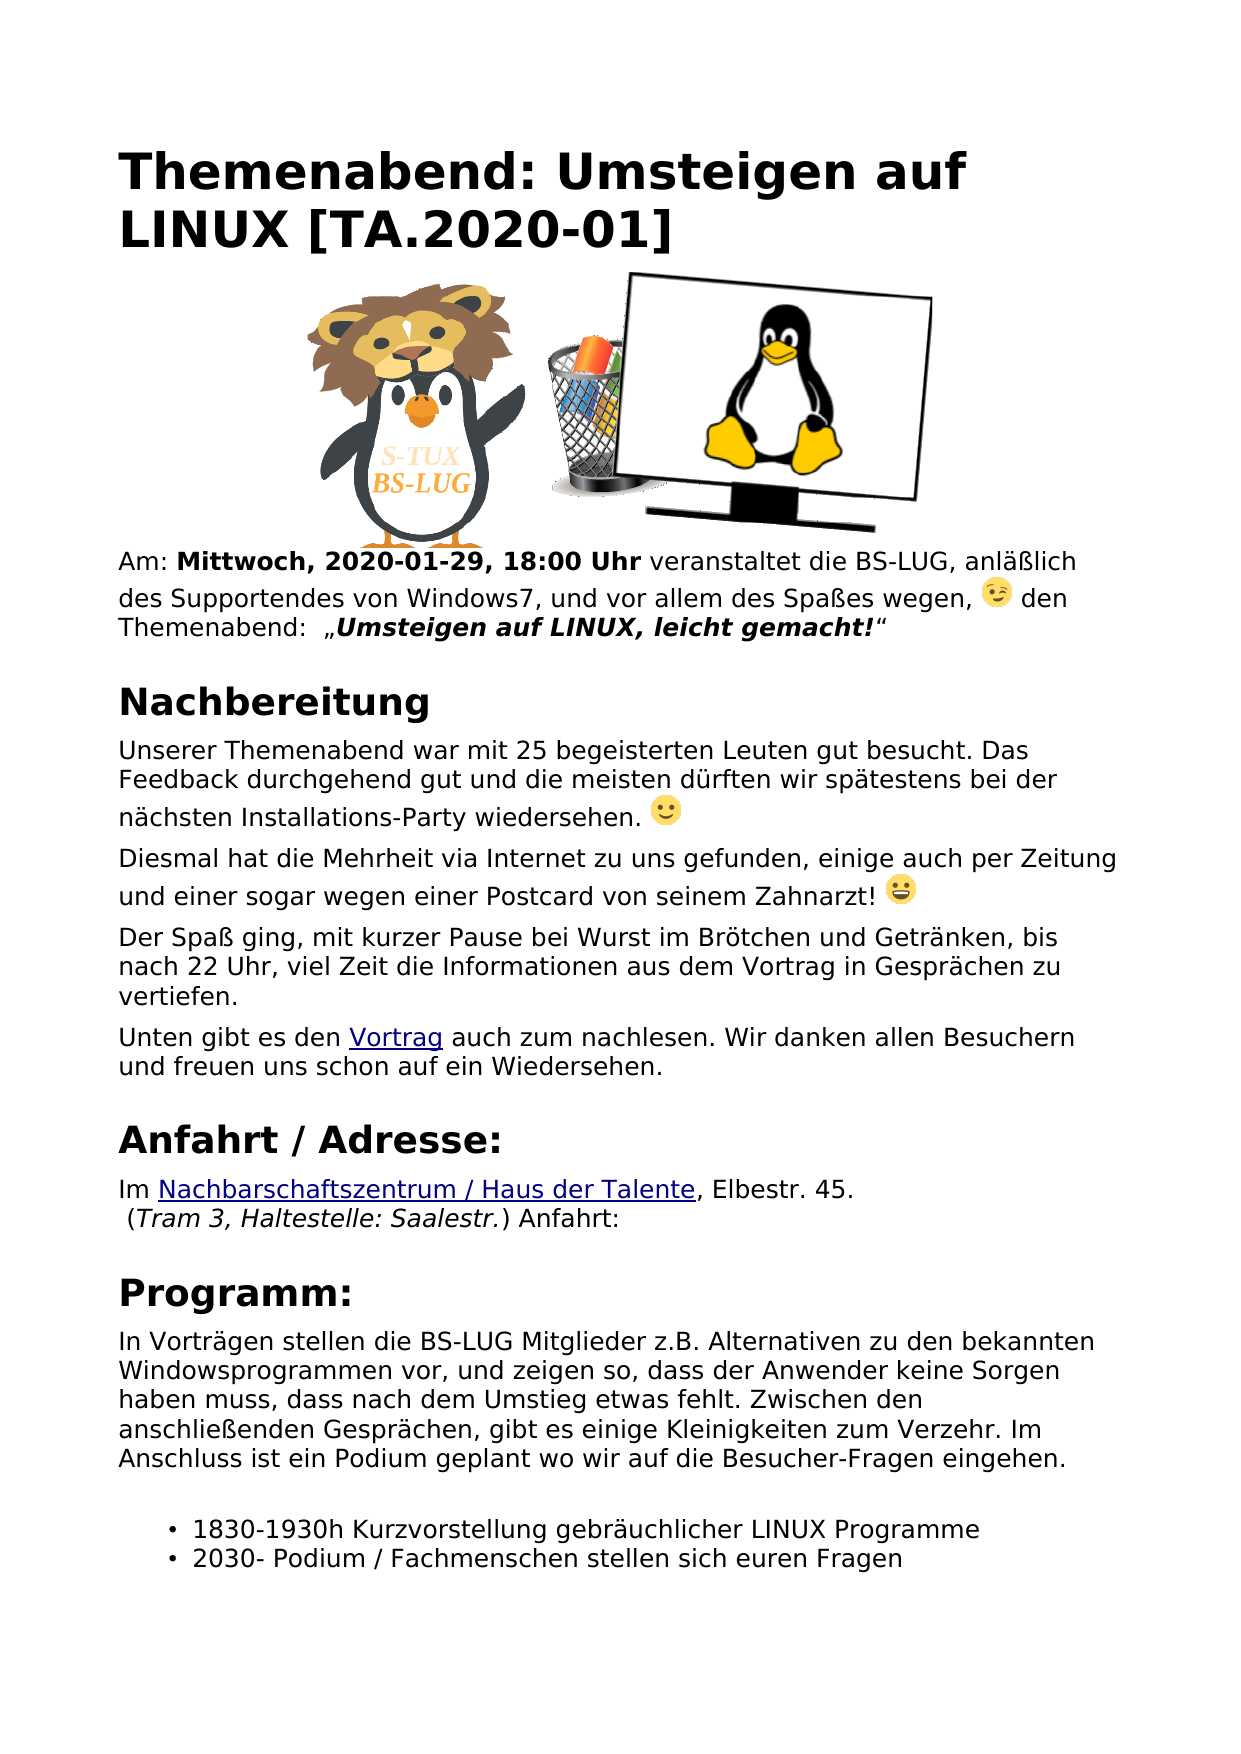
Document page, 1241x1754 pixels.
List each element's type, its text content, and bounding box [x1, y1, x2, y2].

text Der Spaß ging, mit kurzer Pause bei Wurst im Brötchen und Getränken, bis nach 22 Uhr, viel Zeit die Informationen aus dem Vortrag in Gesprächen zu vertiefen. [118, 923, 1122, 1011]
subtitle Anfahrt / Adresse: [118, 1119, 1122, 1163]
subtitle Nachbereitung [118, 680, 1122, 724]
picture [307, 272, 933, 548]
picture [981, 576, 1013, 608]
text Im Nachbarschaftszentrum / Haus der Talente, Elbestr. 45. (Tram 3, Haltestelle: Saalestr.) Anfahrt: [118, 1175, 1122, 1234]
list 2030- Podium / Fachmenschen stellen sich euren Fragen [177, 1544, 1122, 1573]
text Unten gibt es den Vortrag auch zum nachlesen. Wir danken allen Besuchern und freuen uns schon auf ein Wiedersehen. [118, 1023, 1122, 1082]
text Am: Mittwoch, 2020-01-29, 18:00 Uhr veranstaltet die BS-LUG, anläßlich des Supportendes von Windows7, und vor allem des Spaßes wegen, den Themenabend: „Umsteigen auf LINUX, leicht gemacht!“ [118, 272, 1122, 643]
list 1830-1930h Kurzvorstellung gebräuchlicher LINUX Programme [177, 1515, 1122, 1544]
text Unserer Themenabend war mit 25 begeisterten Leuten gut besucht. Das Feedback durchgehend gut und die meisten dürften wir spätestens bei der nächsten Installations-Party wiedersehen. [118, 736, 1122, 832]
subtitle Themenabend: Umsteigen auf LINUX [TA.2020-01] [118, 143, 1122, 259]
subtitle Programm: [118, 1271, 1122, 1315]
picture [885, 873, 917, 905]
text In Vorträgen stellen die BS-LUG Mitglieder z.B. Alternativen zu den bekannten Windowsprogrammen vor, und zeigen so, dass der Anwender keine Sorgen haben muss, dass nach dem Umstieg etwas fehlt. Zwischen den anschließenden Gesprächen, gibt es einige Kleinigkeiten zum Verzehr. Im Anschluss ist ein Podium geplant wo wir auf die Besucher-Fragen eingehen. [118, 1327, 1122, 1473]
picture [650, 794, 682, 826]
text Diesmal hat die Mehrheit via Internet zu uns gefunden, einige auch per Zeitung und einer sogar wegen einer Postcard von seinem Zahnarzt! [118, 844, 1122, 911]
